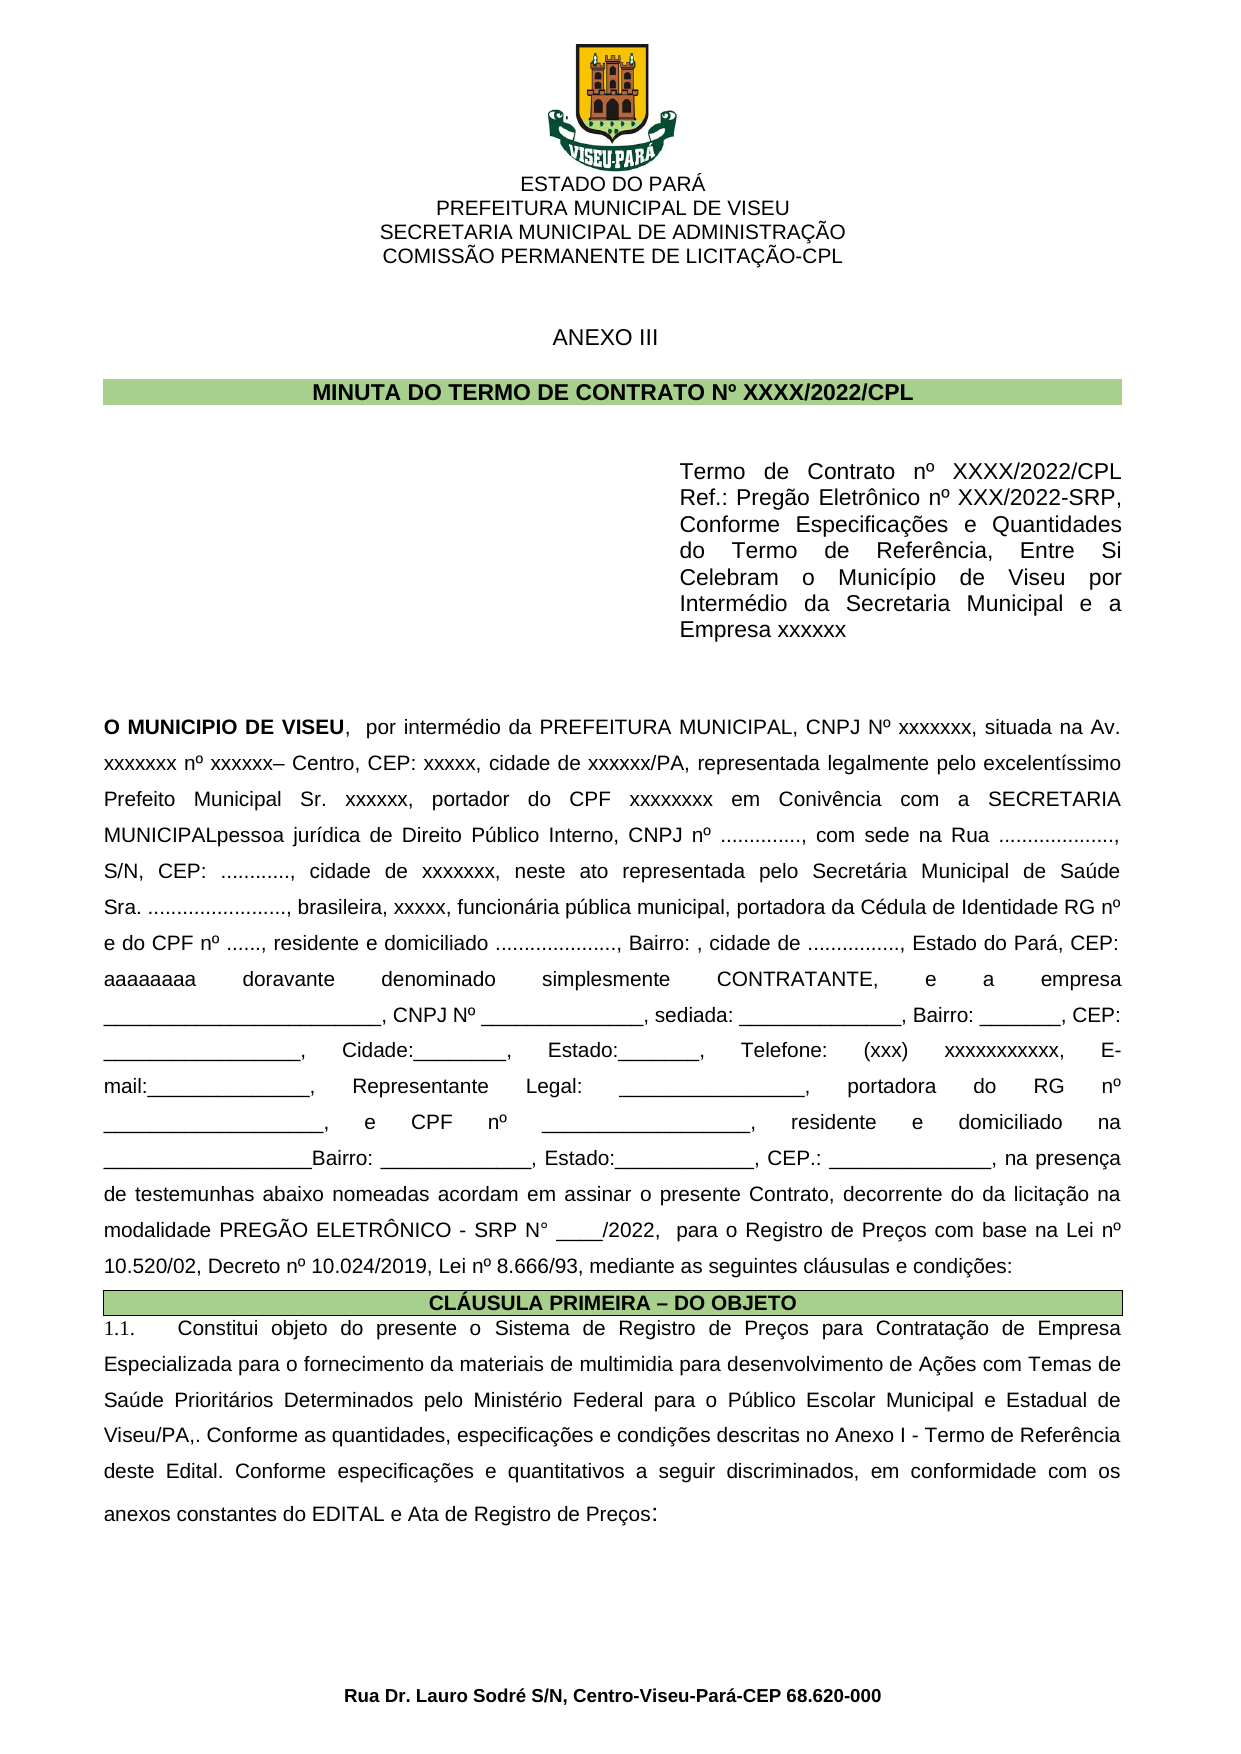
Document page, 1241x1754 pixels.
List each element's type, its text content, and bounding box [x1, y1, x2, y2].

text MINUTA DO TERMO DE CONTRATO Nº XXXX/2022/CPL [103, 379, 1122, 405]
text O MUNICIPIO DE VISEU, por intermédio da PREFEITURA MUNICIPAL, CNPJ Nº xxxxxxx, situada na Av. xxxxxxx nº xxxxxx– Centro, CEP: xxxxx, cidade de xxxxxx/PA, representada legalmente pelo excelentíssimo Prefeito Municipal Sr. xxxxxx, portador do CPF xxxxxxxx em Conivência com a SECRETARIA MUNICIPALpessoa jurídica de Direito Público Interno, CNPJ nº .............., com sede na Rua ...................., S/N, CEP: ............, cidade de xxxxxxx, neste ato representada pelo Secretária Municipal de Saúde Sra. ........................, brasileira, xxxxx, funcionária pública municipal, portadora da Cédula de Identidade RG nº e do CPF nº ......, residente e domiciliado ....................., Bairro: , cidade de ................, Estado do Pará, CEP: aaaaaaaa doravante denominado simplesmente CONTRATANTE, e a empresa ________________________, CNPJ Nº ______________, sediada: ______________, Bairro: _______, CEP: _________________, Cidade:________, Estado:_______, Telefone: (xxx) xxxxxxxxxxx, E-mail:______________, Representante Legal: ________________, portadora do RG nº ___________________, e CPF nº __________________, residente e domiciliado na __________________Bairro: _____________, Estado:____________, CEP.: ______________, na presença de testemunhas abaixo nomeadas acordam em assinar o presente Contrato, decorrente do da licitação na modalidade PREGÃO ELETRÔNICO - SRP N° ____/2022, para o Registro de Preços com base na Lei nº 10.520/02, Decreto nº 10.024/2019, Lei nº 8.666/93, mediante as seguintes cláusulas e condições: [103, 715, 1122, 1278]
text CLÁUSULA PRIMEIRA – DO OBJETO [104, 1291, 1122, 1315]
text Termo de Contrato nº XXXX/2022/CPL Ref.: Pregão Eletrônico nº XXX/2022-SRP, Conforme Especificações e Quantidades do Termo de Referência, Entre Si Celebram o Município de Viseu por Intermédio da Secretaria Municipal e a Empresa xxxxxx [679, 458, 1122, 642]
subtitle ANEXO III [89, 323, 1122, 350]
list Constitui objeto do presente o Sistema de Registro de Preços para Contratação de Empresa Especializada para o fornecimento da materiais de multimidia para desenvolvimento de Ações com Temas de Saúde Prioritários Determinados pelo Ministério Federal para o Público Escolar Municipal e Estadual de Viseu/PA,. Conforme as quantidades, especificações e condições descritas no Anexo I - Termo de Referência deste Edital. Conforme especificações e quantitativos a seguir discriminados, em conformidade com os anexos constantes do EDITAL e Ata de Registro de Preços: [103, 1316, 1122, 1526]
picture [547, 44, 678, 172]
